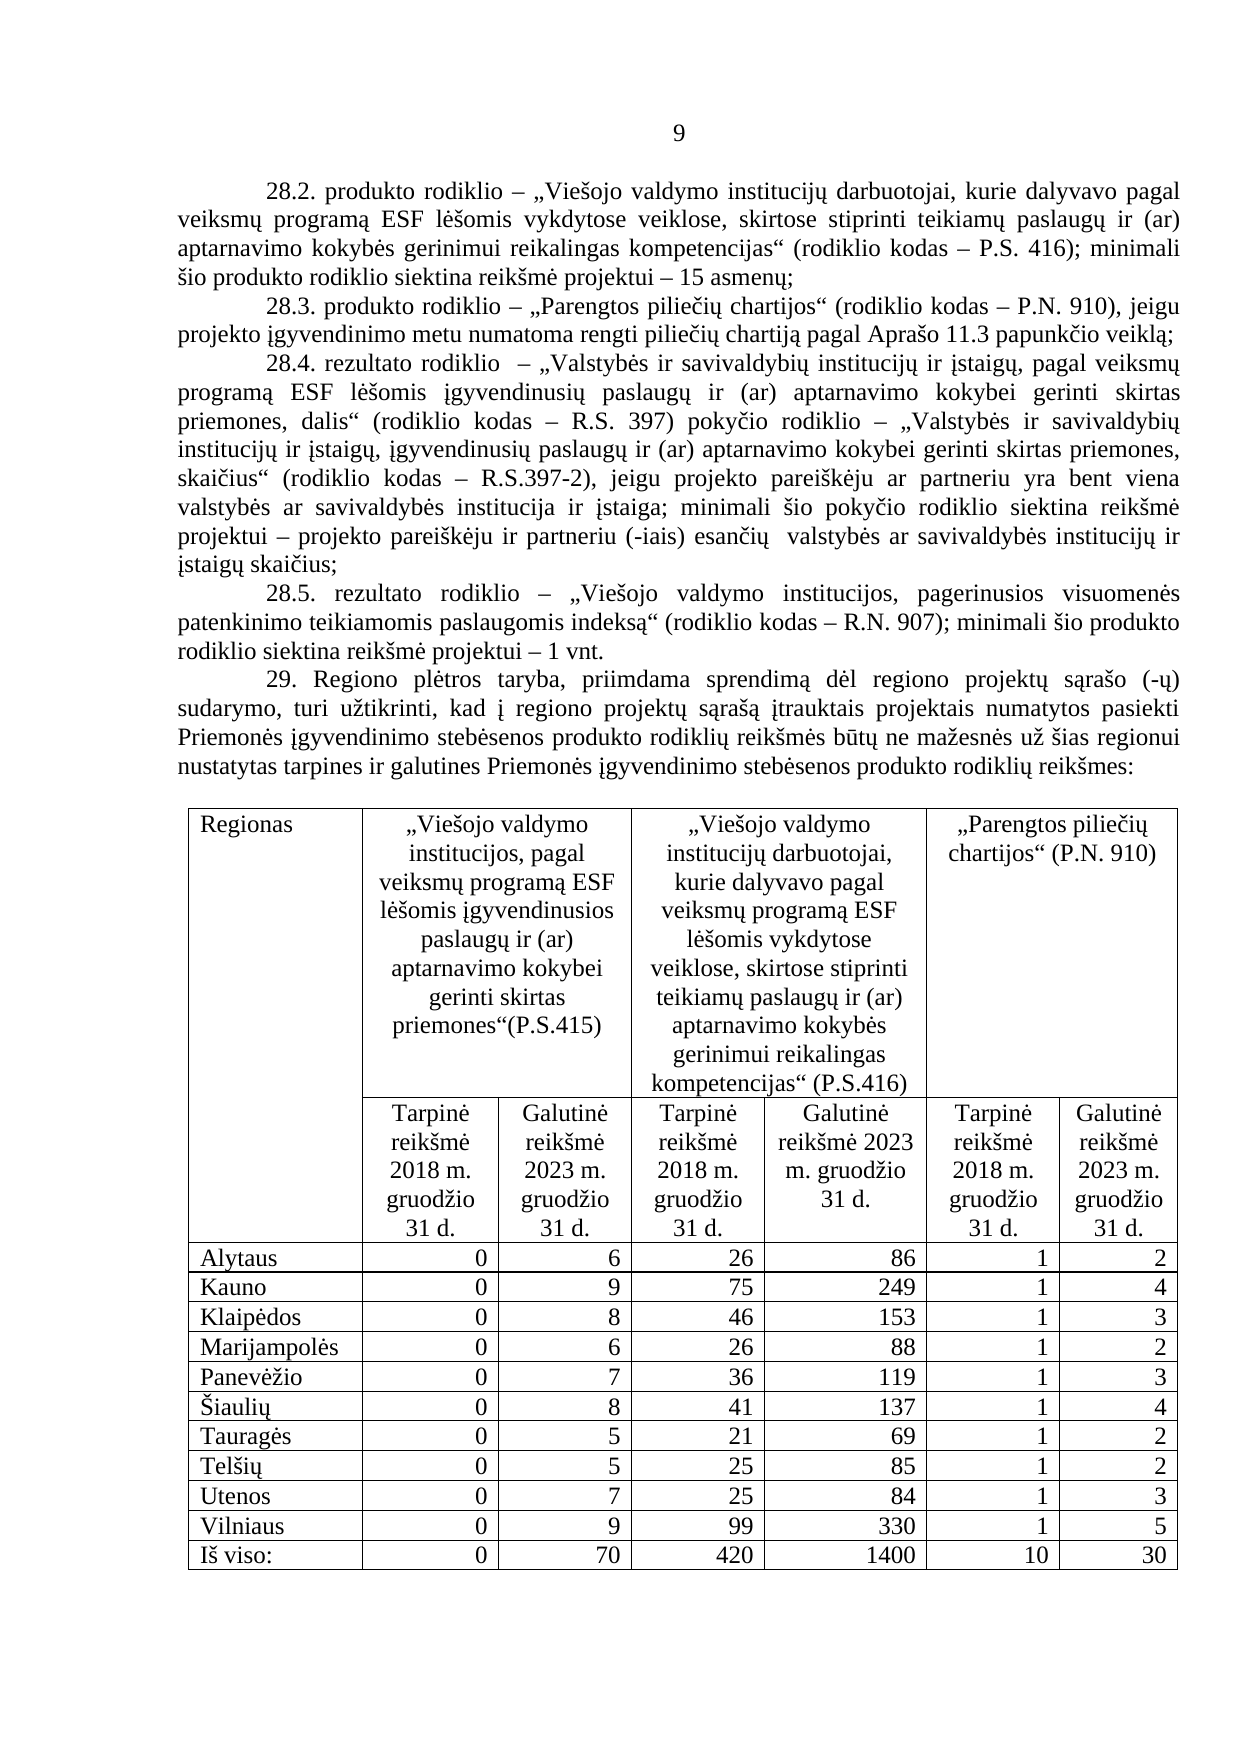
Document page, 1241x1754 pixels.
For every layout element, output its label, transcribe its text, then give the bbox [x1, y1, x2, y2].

table_cell Klaipėdos [189, 1302, 362, 1331]
table_cell 0 [363, 1541, 498, 1569]
table_cell 0 [363, 1302, 498, 1331]
table_cell 1 [927, 1392, 1059, 1420]
table_cell 6 [499, 1332, 631, 1361]
table_cell 1 [927, 1421, 1059, 1450]
table_cell 30 [1060, 1541, 1177, 1569]
table_cell 9 [499, 1273, 631, 1301]
table_cell 1 [927, 1451, 1059, 1480]
table_cell 41 [632, 1392, 764, 1420]
table_cell Tarpinė reikšmė 2018 m. gruodžio 31 d. [927, 1098, 1059, 1242]
table_cell 137 [765, 1392, 926, 1420]
table_cell Šiaulių [189, 1392, 362, 1420]
text 28.5. rezultato rodiklio – „Viešojo valdymo institucijos, pagerinusios visuomenės patenkinimo teikiamomis paslaugomis indeksą“ (rodiklio kodas – R.N. 907); minimali šio produkto rodiklio siektina reikšmė projektui – 1 vnt. [177, 578, 1181, 664]
table_cell 1 [927, 1362, 1059, 1391]
table_cell 69 [765, 1421, 926, 1450]
table_cell 3 [1060, 1481, 1177, 1510]
table_cell 99 [632, 1511, 764, 1539]
table_cell Alytaus [189, 1243, 362, 1271]
table_cell Kauno [189, 1273, 362, 1301]
table_cell 0 [363, 1511, 498, 1539]
table_cell 1 [927, 1511, 1059, 1539]
table_cell 8 [499, 1392, 631, 1420]
table_cell Vilniaus [189, 1511, 362, 1539]
table_cell 2 [1060, 1243, 1177, 1271]
table_header Regionas [189, 809, 362, 1242]
table_cell 0 [363, 1421, 498, 1450]
table_cell Panevėžio [189, 1362, 362, 1391]
table_cell 26 [632, 1332, 764, 1361]
table_cell 1 [927, 1243, 1059, 1271]
table_cell 4 [1060, 1392, 1177, 1420]
table_cell 5 [499, 1421, 631, 1450]
table_cell Tarpinė reikšmė 2018 m. gruodžio 31 d. [632, 1098, 764, 1242]
table_cell 0 [363, 1362, 498, 1391]
table_cell 85 [765, 1451, 926, 1480]
table_cell 2 [1060, 1421, 1177, 1450]
table_cell 88 [765, 1332, 926, 1361]
text 29. Regiono plėtros taryba, priimdama sprendimą dėl regiono projektų sąrašo (-ų) sudarymo, turi užtikrinti, kad į regiono projektų sąrašą įtrauktais projektais numatytos pasiekti Priemonės įgyvendinimo stebėsenos produkto rodiklių reikšmės būtų ne mažesnės už šias regionui nustatytas tarpines ir galutines Priemonės įgyvendinimo stebėsenos produkto rodiklių reikšmes: [177, 664, 1181, 779]
table_cell 86 [765, 1243, 926, 1271]
table_cell 46 [632, 1302, 764, 1331]
table_cell Marijampolės [189, 1332, 362, 1361]
table_cell 0 [363, 1332, 498, 1361]
table_header „Viešojo valdymo institucijos, pagal veiksmų programą ESF lėšomis įgyvendinusios paslaugų ir (ar) aptarnavimo kokybei gerinti skirtas priemones“(P.S.415) [363, 809, 631, 1097]
table_cell 1 [927, 1481, 1059, 1510]
table_cell 0 [363, 1481, 498, 1510]
table_header „Viešojo valdymo institucijų darbuotojai, kurie dalyvavo pagal veiksmų programą ESF lėšomis vykdytose veiklose, skirtose stiprinti teikiamų paslaugų ir (ar) aptarnavimo kokybės gerinimui reikalingas kompetencijas“ (P.S.416) [632, 809, 926, 1097]
table_cell 153 [765, 1302, 926, 1331]
table_cell 10 [927, 1541, 1059, 1569]
table_cell Utenos [189, 1481, 362, 1510]
table_cell Galutinė reikšmė 2023 m. gruodžio 31 d. [499, 1098, 631, 1242]
table_cell 8 [499, 1302, 631, 1331]
table_cell 26 [632, 1243, 764, 1271]
table_cell 1 [927, 1273, 1059, 1301]
table_cell Galutinė reikšmė 2023 m. gruodžio 31 d. [1060, 1098, 1177, 1242]
table_cell 25 [632, 1481, 764, 1510]
table_cell 21 [632, 1421, 764, 1450]
table_cell 0 [363, 1243, 498, 1271]
table_cell 5 [1060, 1511, 1177, 1539]
table_cell 119 [765, 1362, 926, 1391]
table_cell 0 [363, 1273, 498, 1301]
table_cell 0 [363, 1392, 498, 1420]
table_header „Parengtos piliečių chartijos“ (P.N. 910) [927, 809, 1177, 1097]
table_cell 70 [499, 1541, 631, 1569]
table_cell 9 [499, 1511, 631, 1539]
table_cell 2 [1060, 1451, 1177, 1480]
table_cell Iš viso: [189, 1541, 362, 1569]
table_cell Galutinė reikšmė 2023 m. gruodžio 31 d. [765, 1098, 926, 1242]
table_cell 4 [1060, 1273, 1177, 1301]
table_cell Tauragės [189, 1421, 362, 1450]
table_cell 75 [632, 1273, 764, 1301]
table_cell 1 [927, 1302, 1059, 1331]
text 28.3. produkto rodiklio – „Parengtos piliečių chartijos“ (rodiklio kodas – P.N. 910), jeigu projekto įgyvendinimo metu numatoma rengti piliečių chartiją pagal Aprašo 11.3 papunkčio veiklą; [177, 291, 1181, 348]
table_cell 1400 [765, 1541, 926, 1569]
table_cell 25 [632, 1451, 764, 1480]
table_cell 330 [765, 1511, 926, 1539]
table_cell 7 [499, 1362, 631, 1391]
table_cell 1 [927, 1332, 1059, 1361]
table_cell Telšių [189, 1451, 362, 1480]
table_cell 249 [765, 1273, 926, 1301]
table_cell 3 [1060, 1302, 1177, 1331]
text 28.2. produkto rodiklio – „Viešojo valdymo institucijų darbuotojai, kurie dalyvavo pagal veiksmų programą ESF lėšomis vykdytose veiklose, skirtose stiprinti teikiamų paslaugų ir (ar) aptarnavimo kokybės gerinimui reikalingas kompetencijas“ (rodiklio kodas – P.S. 416); minimali šio produkto rodiklio siektina reikšmė projektui – 15 asmenų; [177, 176, 1181, 291]
table_cell 7 [499, 1481, 631, 1510]
table_cell 5 [499, 1451, 631, 1480]
table_cell 420 [632, 1541, 764, 1569]
table_cell 0 [363, 1451, 498, 1480]
table_cell 36 [632, 1362, 764, 1391]
table_cell Tarpinė reikšmė 2018 m. gruodžio 31 d. [363, 1098, 498, 1242]
table_cell 84 [765, 1481, 926, 1510]
text 28.4. rezultato rodiklio – „Valstybės ir savivaldybių institucijų ir įstaigų, pagal veiksmų programą ESF lėšomis įgyvendinusių paslaugų ir (ar) aptarnavimo kokybei gerinti skirtas priemones, dalis“ (rodiklio kodas – R.S. 397) pokyčio rodiklio – „Valstybės ir savivaldybių institucijų ir įstaigų, įgyvendinusių paslaugų ir (ar) aptarnavimo kokybei gerinti skirtas priemones, skaičius“ (rodiklio kodas – R.S.397-2), jeigu projekto pareiškėju ar partneriu yra bent viena valstybės ar savivaldybės institucija ir įstaiga; minimali šio pokyčio rodiklio siektina reikšmė projektui – projekto pareiškėju ir partneriu (-iais) esančių valstybės ar savivaldybės institucijų ir įstaigų skaičius; [177, 348, 1181, 578]
table_cell 3 [1060, 1362, 1177, 1391]
table_cell 2 [1060, 1332, 1177, 1361]
table_cell 6 [499, 1243, 631, 1271]
